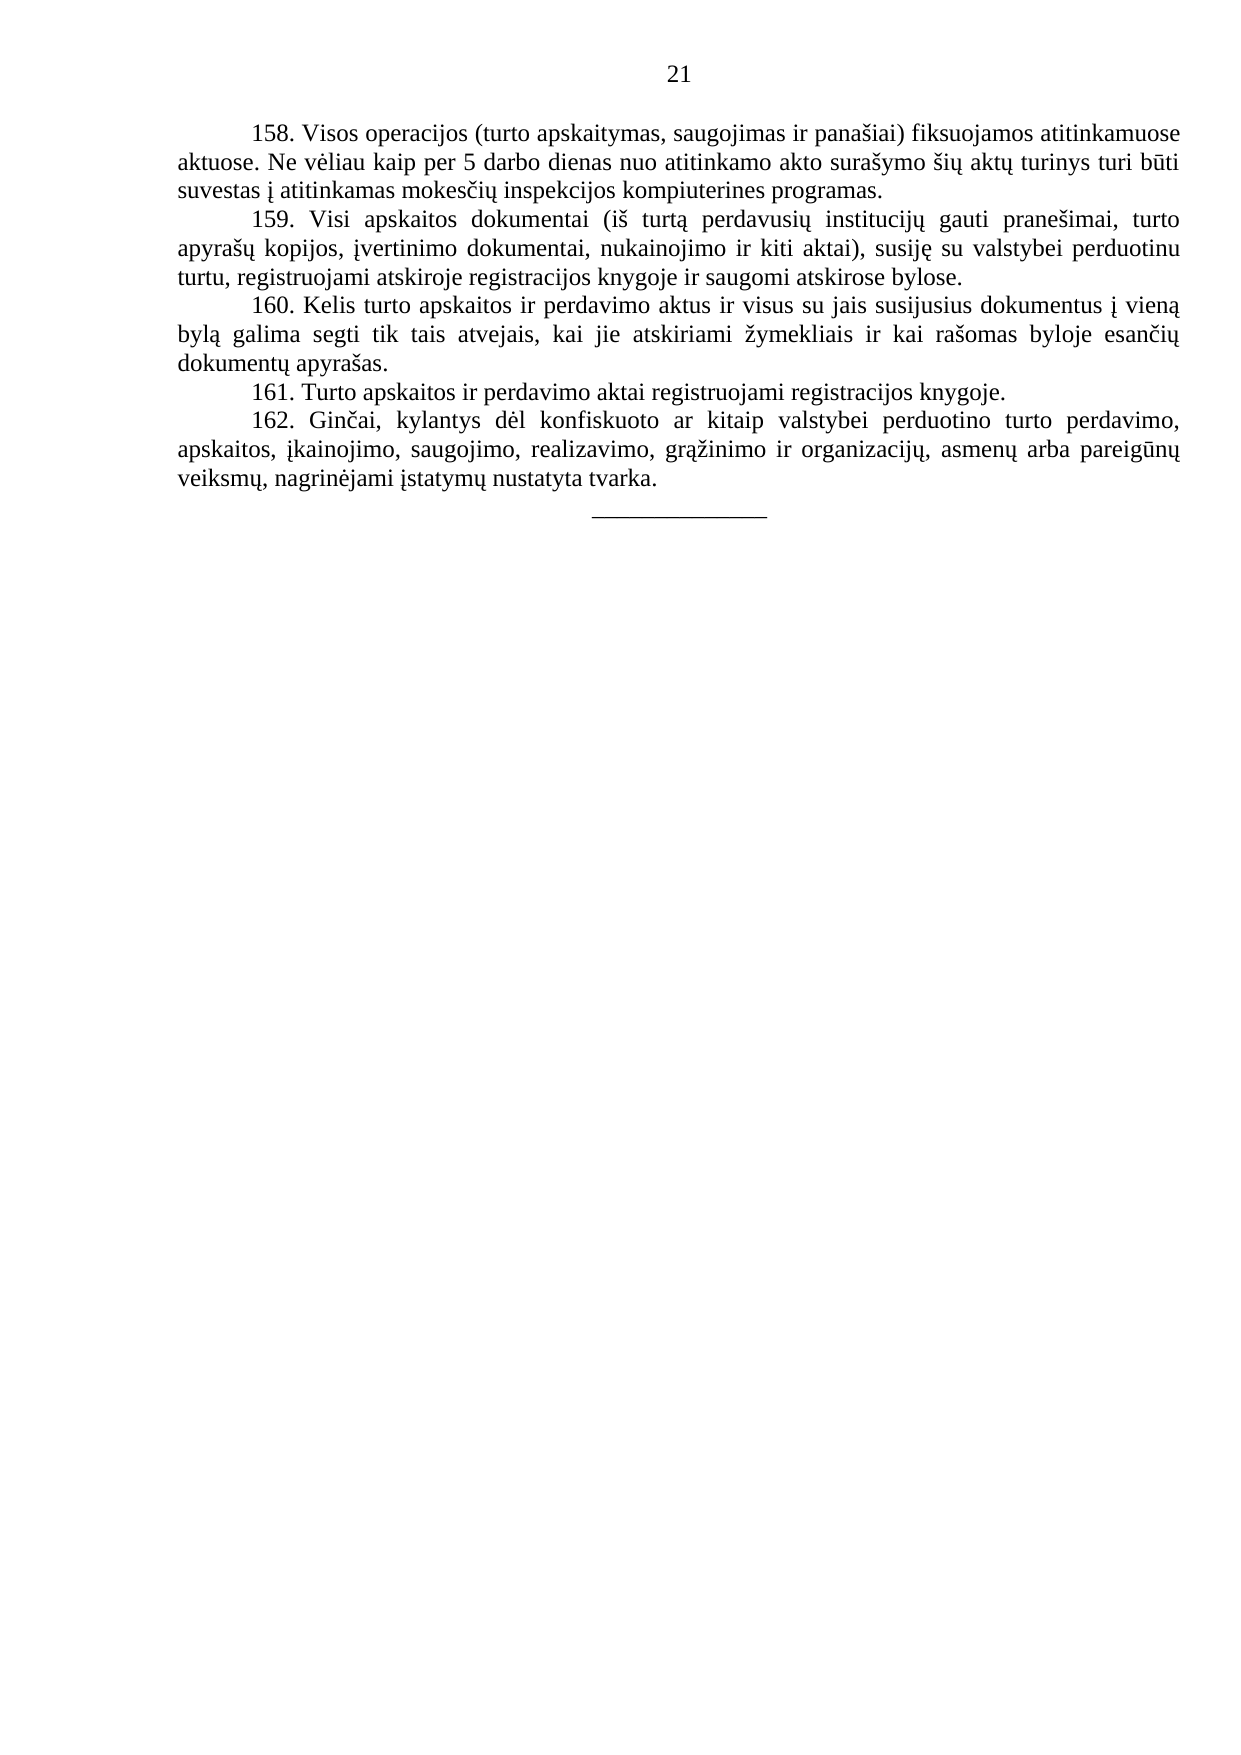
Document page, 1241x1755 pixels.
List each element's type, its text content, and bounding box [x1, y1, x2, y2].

text 162. Ginčai, kylantys dėl konfiskuoto ar kitaip valstybei perduotino turto perdavimo, apskaitos, įkainojimo, saugojimo, realizavimo, grąžinimo ir organizacijų, asmenų arba pareigūnų veiksmų, nagrinėjami įstatymų nustatyta tvarka. [177, 406, 1181, 492]
text 161. Turto apskaitos ir perdavimo aktai registruojami registracijos knygoje. [177, 377, 1181, 406]
text ______________ [177, 492, 1181, 521]
text 158. Visos operacijos (turto apskaitymas, saugojimas ir panašiai) fiksuojamos atitinkamuose aktuose. Ne vėliau kaip per 5 darbo dienas nuo atitinkamo akto surašymo šių aktų turinys turi būti suvestas į atitinkamas mokesčių inspekcijos kompiuterines programas. [177, 118, 1181, 204]
text 159. Visi apskaitos dokumentai (iš turtą perdavusių institucijų gauti pranešimai, turto apyrašų kopijos, įvertinimo dokumentai, nukainojimo ir kiti aktai), susiję su valstybei perduotinu turtu, registruojami atskiroje registracijos knygoje ir saugomi atskirose bylose. [177, 204, 1181, 291]
text 160. Kelis turto apskaitos ir perdavimo aktus ir visus su jais susijusius dokumentus į vieną bylą galima segti tik tais atvejais, kai jie atskiriami žymekliais ir kai rašomas byloje esančių dokumentų apyrašas. [177, 291, 1181, 377]
